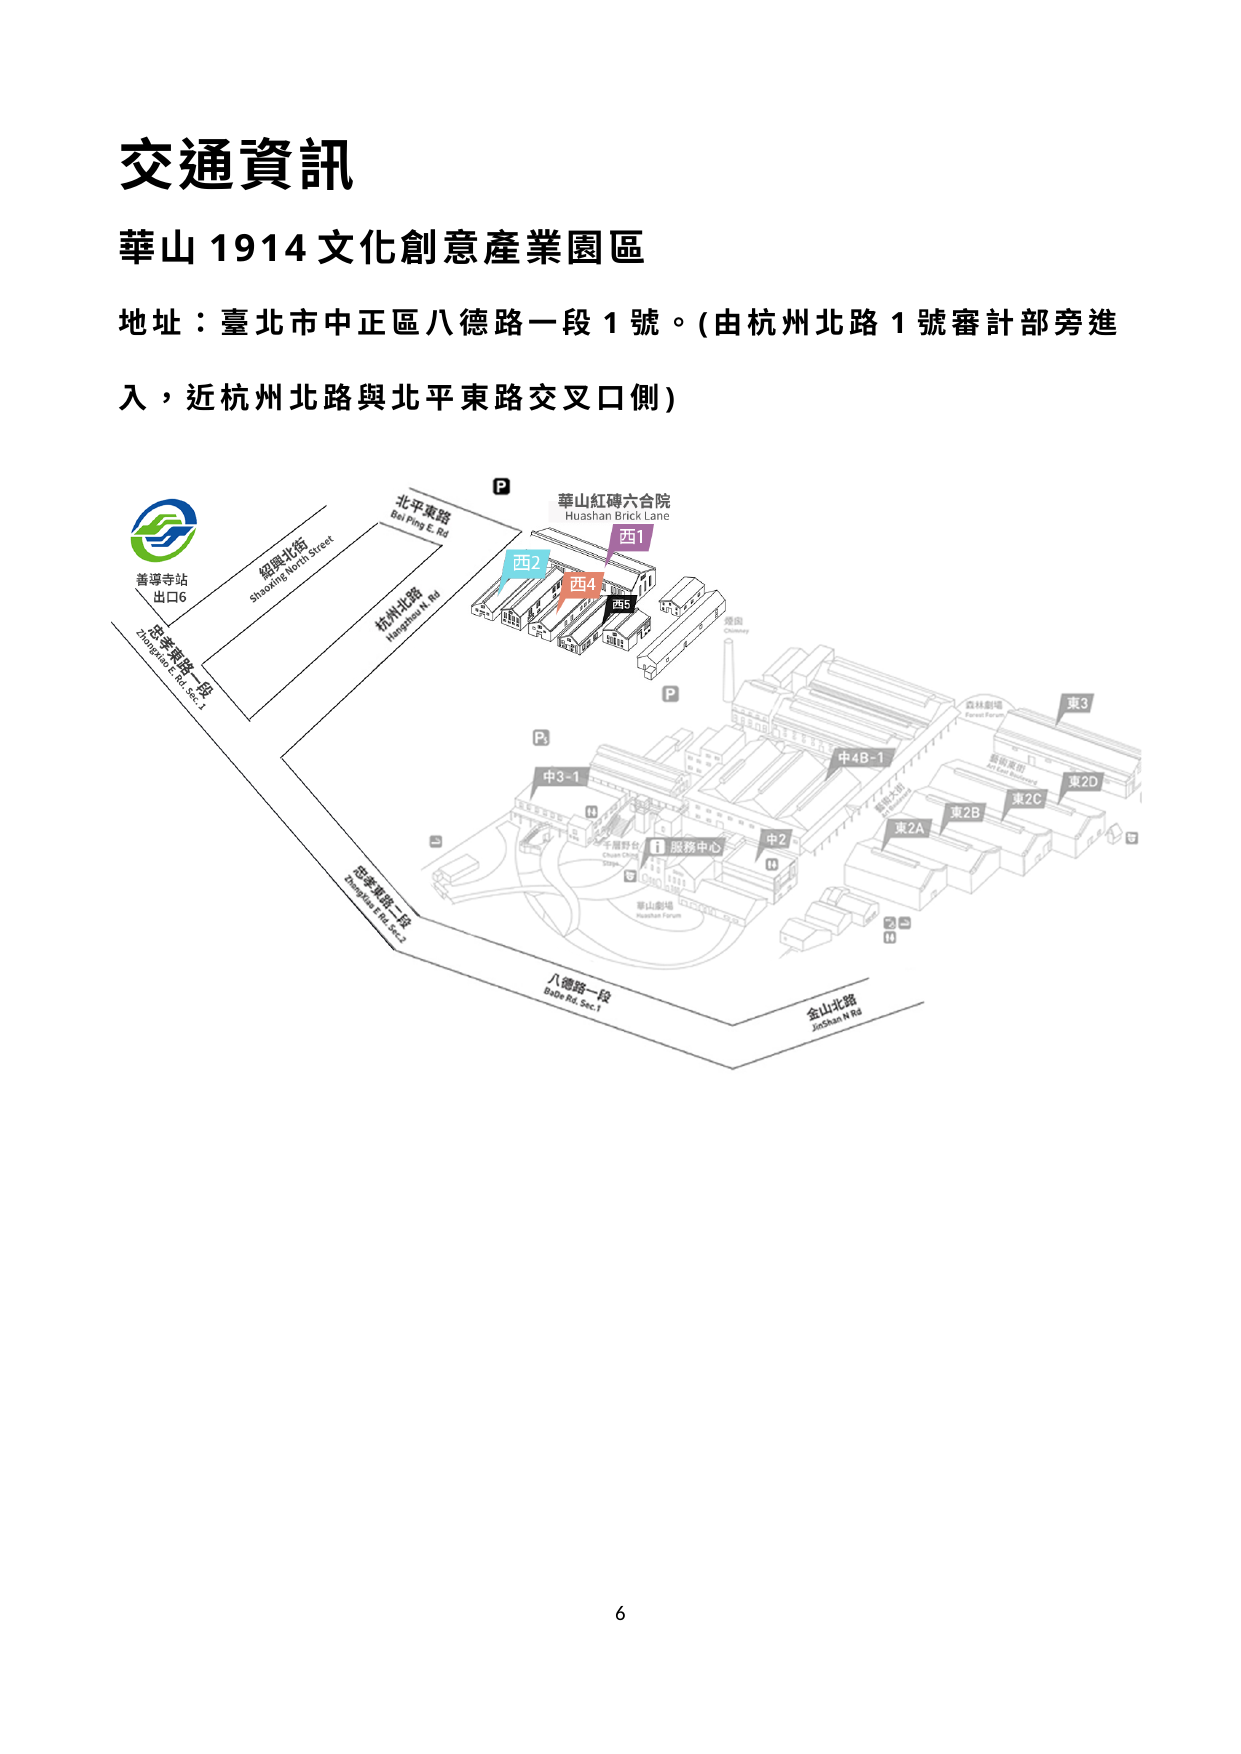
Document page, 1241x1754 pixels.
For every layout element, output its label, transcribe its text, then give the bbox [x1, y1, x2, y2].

text 華山1914文化創意產業園區 [118, 202, 1122, 277]
text 交通資訊 [118, 120, 1122, 202]
picture [108, 452, 1142, 1091]
text 地址：臺北市中正區八德路一段1號。(由杭州北路1號審計部旁進入，近杭州北路與北平東路交叉口側) [118, 277, 1122, 427]
